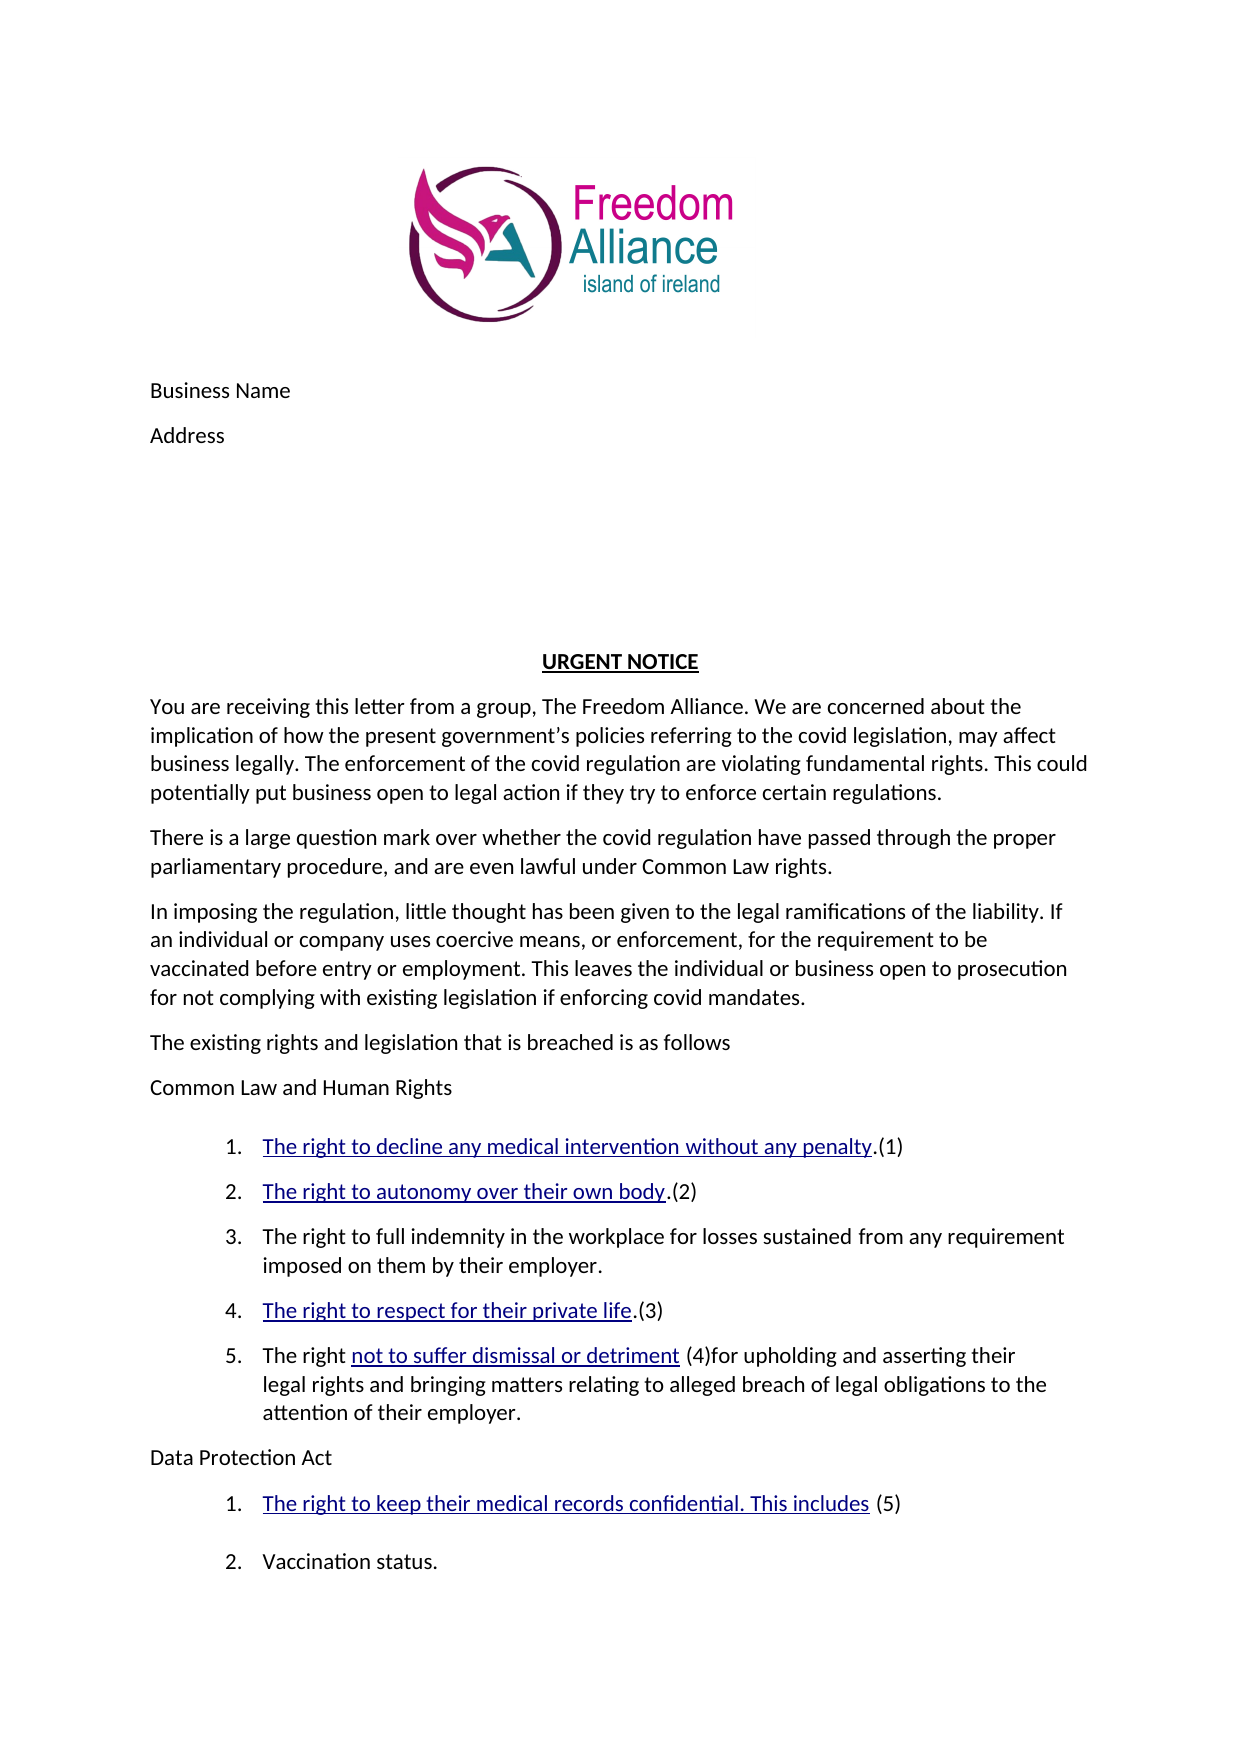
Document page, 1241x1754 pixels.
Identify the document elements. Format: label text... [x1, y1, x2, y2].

text Data Protection Act [150, 1443, 1090, 1471]
text The existing rights and legislation that is breached is as follows [150, 1028, 1090, 1056]
list The right not to suffer dismissal or detriment (4)for upholding and asserting their legal rights and bringing matters relating to alleged breach of legal obligations to the attention of their employer. [225, 1341, 1090, 1426]
list Vaccination status. [225, 1547, 1090, 1575]
text You are receiving this letter from a group, The Freedom Alliance. We are concerned about the implication of how the present government’s policies referring to the covid legislation, may affect business legally. The enforcement of the covid regulation are violating fundamental rights. This could potentially put business open to legal action if they try to enforce certain regulations. [150, 692, 1090, 806]
text Business Name [150, 376, 1090, 404]
text In imposing the regulation, little thought has been given to the legal ramifications of the liability. If an individual or company uses coercive means, or enforcement, for the requirement to be vaccinated before entry or employment. This leaves the individual or business open to prosecution for not complying with existing legislation if enforcing covid mandates. [150, 897, 1090, 1011]
text URGENT NOTICE [150, 647, 1090, 675]
list The right to autonomy over their own body.(2) [225, 1177, 1090, 1205]
text Common Law and Human Rights [150, 1073, 1090, 1101]
list The right to decline any medical intervention without any penalty.(1) [225, 1132, 1090, 1160]
list The right to keep their medical records confidential. This includes (5) [225, 1489, 1090, 1517]
text Address [150, 421, 1090, 449]
text There is a large question mark over whether the covid regulation have passed through the proper parliamentary procedure, and are even lawful under Common Law rights. [150, 823, 1090, 880]
list The right to respect for their private life.(3) [225, 1296, 1090, 1324]
list The right to full indemnity in the workplace for losses sustained from any requirement imposed on them by their employer. [225, 1222, 1090, 1279]
